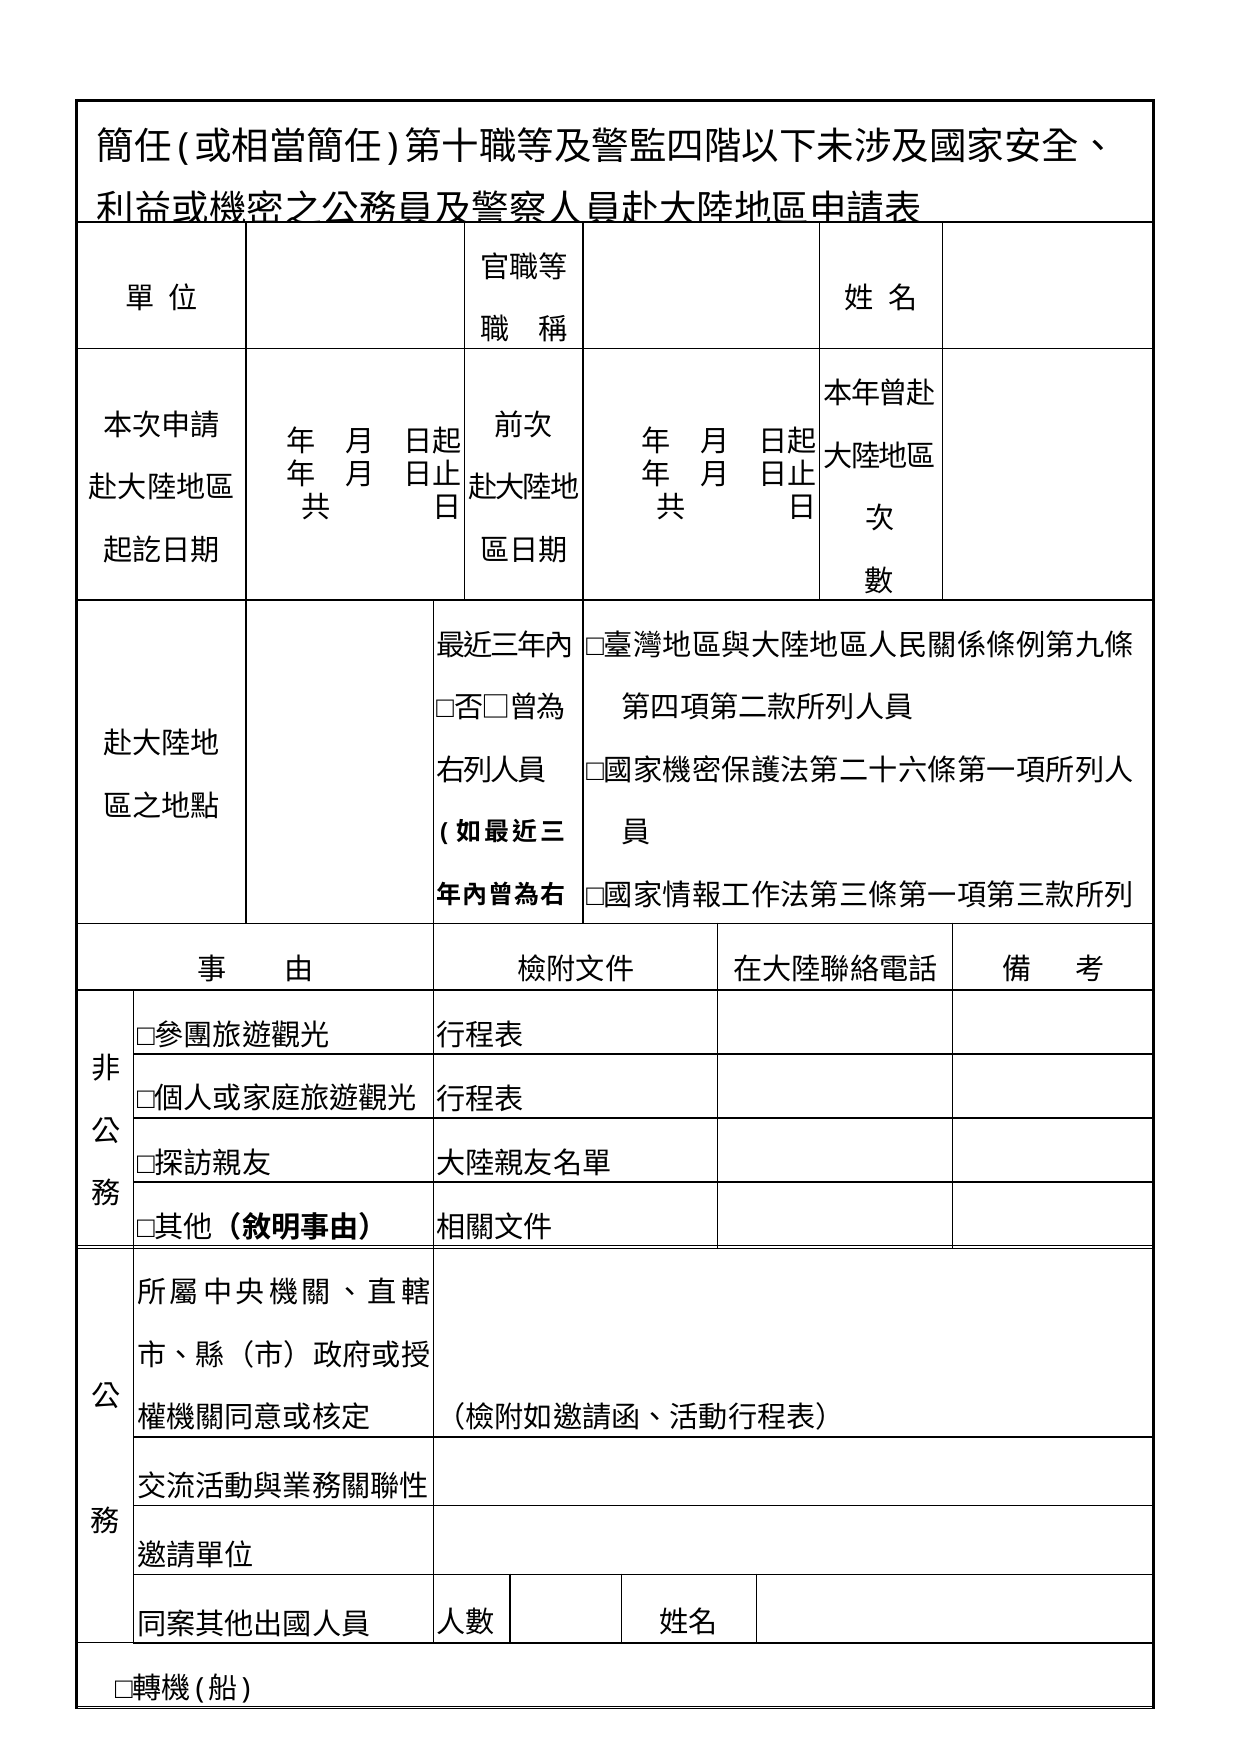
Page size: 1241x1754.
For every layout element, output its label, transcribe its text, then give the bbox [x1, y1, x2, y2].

table_cell [718, 1119, 952, 1181]
table_cell [434, 1438, 1152, 1505]
table_cell 大陸親友名單 [434, 1119, 717, 1181]
table_cell 備 考 [953, 924, 1152, 989]
table_cell 赴大陸地 區之地點 [78, 601, 245, 922]
table_cell 本年曾赴大陸地區次 數 [820, 349, 942, 599]
table_cell [718, 991, 952, 1053]
table_cell [718, 1055, 952, 1117]
table_cell 單 位 [78, 223, 245, 348]
table_cell 年 月 日起 年 月 日止 共 日 [247, 349, 464, 599]
table_cell 姓名 [622, 1575, 756, 1642]
table_cell □個人或家庭旅遊觀光 [134, 1055, 433, 1117]
table_cell [953, 1055, 1152, 1117]
table_cell 姓 名 [820, 223, 942, 348]
table_cell 在大陸聯絡電話 [718, 924, 952, 989]
table_cell 前次 赴大陸地區日期 [465, 349, 582, 599]
table_cell [953, 1119, 1152, 1181]
table_cell 交流活動與業務關聯性 [134, 1438, 433, 1505]
table_cell 公 務 [78, 1249, 133, 1642]
table_cell 年 月 日起 年 月 日止 共 日 [584, 349, 819, 599]
table_cell □探訪親友 [134, 1119, 433, 1181]
table_cell [953, 991, 1152, 1053]
table_cell [434, 1506, 1152, 1573]
table_cell （檢附如邀請函、活動行程表） [434, 1249, 1152, 1436]
table_cell 相關文件 [434, 1183, 717, 1245]
table_cell [584, 223, 819, 348]
table_cell [943, 349, 1152, 599]
table_cell 本次申請 赴大陸地區起訖日期 [78, 349, 245, 599]
table_cell □參團旅遊觀光 [134, 991, 433, 1053]
table_cell [247, 223, 464, 348]
table_cell 人數 [434, 1575, 509, 1642]
table_cell [943, 223, 1152, 348]
table_cell [757, 1575, 1152, 1642]
table_cell 最近三年內 □否□曾為右列人員 (如最近三年內曾為右列人員，不適用本表，請另依相關規定申請) [434, 601, 582, 922]
table_cell 所屬中央機關、直轄市、縣（市）政府或授權機關同意或核定 [134, 1249, 433, 1436]
table_cell 事 由 [78, 924, 433, 989]
table_cell 行程表 [434, 1055, 717, 1117]
table_cell 邀請單位 [134, 1506, 433, 1573]
table_cell 檢附文件 [434, 924, 717, 989]
table_cell □轉機(船) [78, 1643, 1152, 1706]
table_cell 同案其他出國人員 [134, 1575, 433, 1642]
table_cell □臺灣地區與大陸地區人民關係條例第九條第四項第二款所列人員 □國家機密保護法第二十六條第一項所列人員 □國家情報工作法第三條第一項第三款所列人員 □涉及國家安全或重大利益公務人員特殊查核辦法所公告職務之人員 [584, 601, 1152, 922]
table_cell 行程表 [434, 991, 717, 1053]
table_cell □其他（敘明事由） [134, 1183, 433, 1245]
table_cell [247, 601, 433, 922]
table_cell [511, 1575, 621, 1642]
table_cell [953, 1183, 1152, 1245]
table_cell 官職等 職 稱 [465, 223, 582, 348]
table_cell 非 公 務 [78, 991, 133, 1245]
table_header 簡任(或相當簡任)第十職等及警監四階以下未涉及國家安全、利益或機密之公務員及警察人員赴大陸地區申請表 年 月 日填 [78, 102, 1152, 221]
table_cell [718, 1183, 952, 1245]
